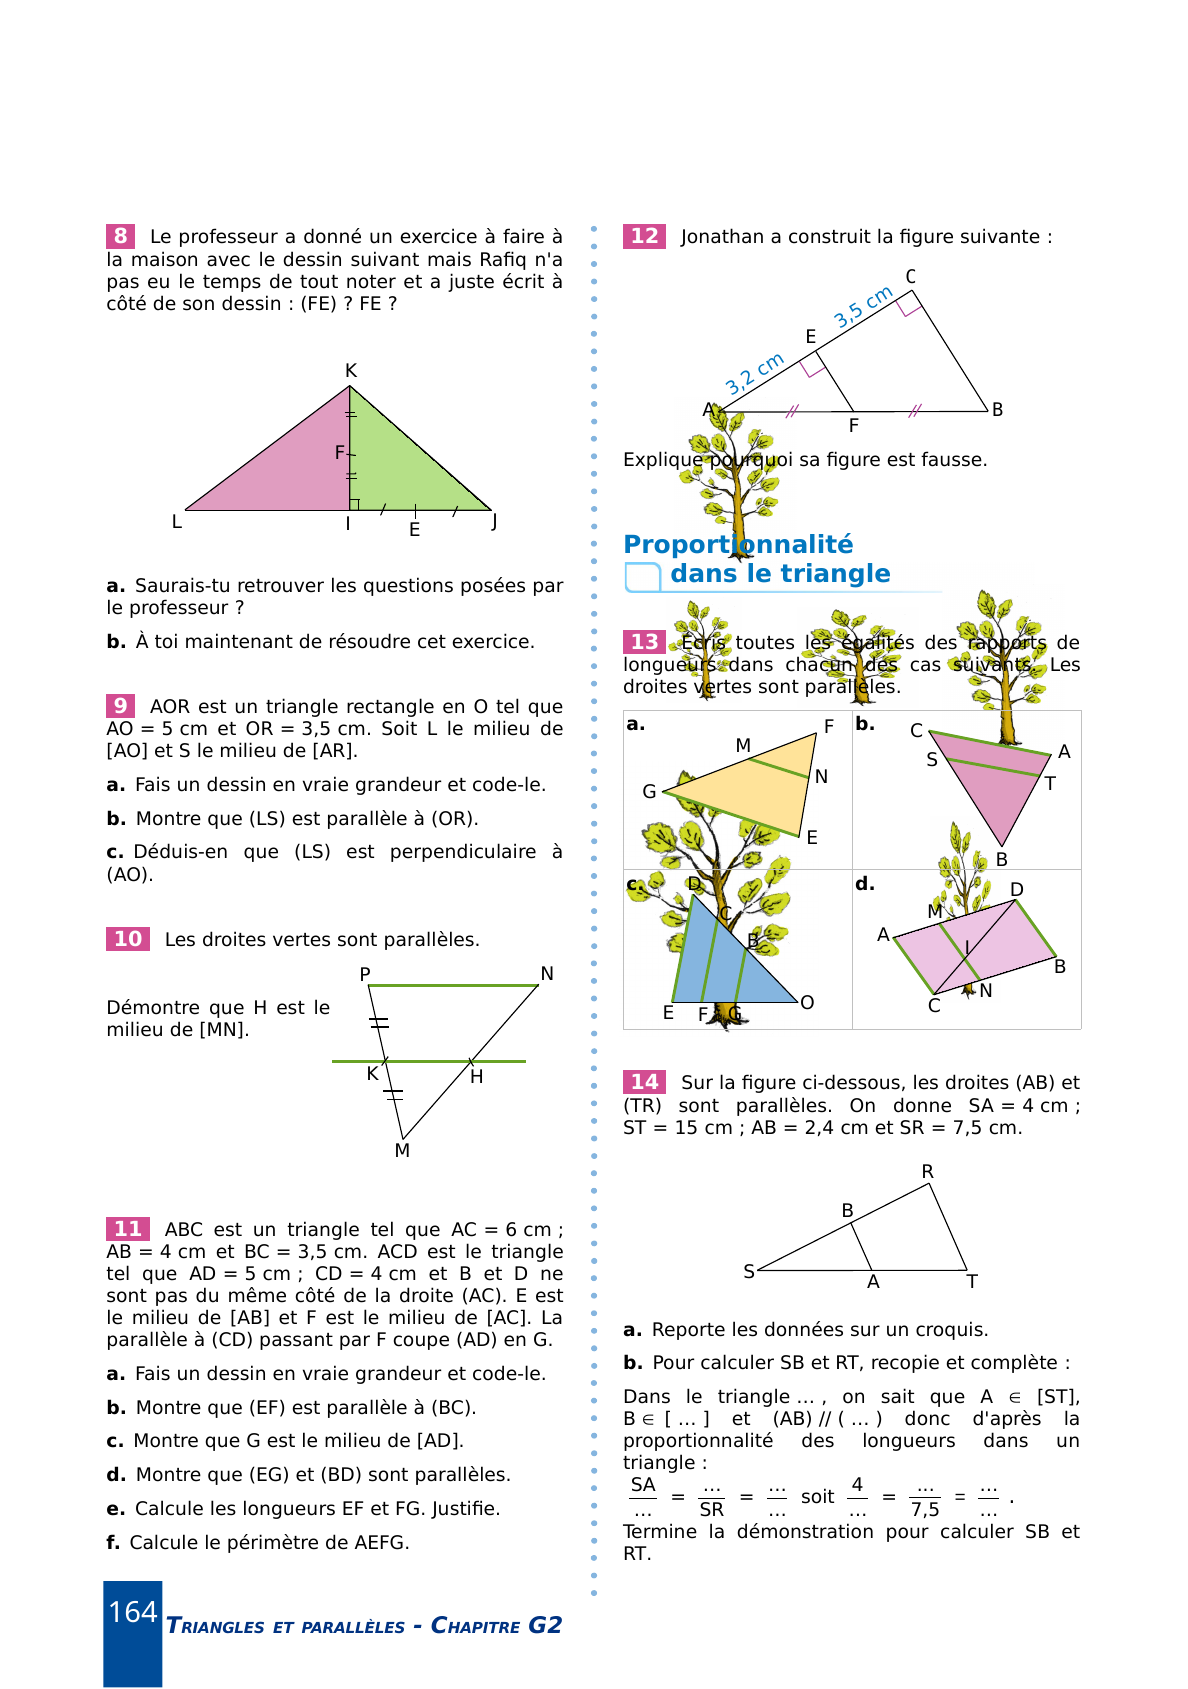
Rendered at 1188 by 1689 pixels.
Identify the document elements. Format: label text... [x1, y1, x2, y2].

list À toi maintenant de résoudre cet exercice. [106, 631, 564, 653]
picture [723, 397, 797, 411]
list Montre que G est le milieu de [AD]. [106, 1430, 564, 1452]
picture [942, 711, 1065, 753]
list [372, 997, 525, 1041]
picture [665, 597, 743, 703]
text Dans le triangle … , on sait que A ∈ [ST], B ∈ [ … ] et (AB) // ( … ) donc d'après la proportionnalité des longueurs dans un triangle : = = soit = = . Termine la démonstration pour calculer SB et RT. [623, 1386, 1081, 1564]
list Fais un dessin en vraie grandeur et code-le. [106, 774, 564, 796]
table_cell [853, 870, 1081, 1029]
list Reporte les données sur un croquis. [623, 1162, 1081, 1341]
list ABC est un triangle tel que AC = 6 cm ; AB = 4 cm et BC = 3,5 cm. ACD est le triangle tel que AD = 5 cm ; CD = 4 cm et B et D ne sont pas du même côté de la droite (AC). E est le milieu de [AB] et F est le milieu de [AC]. La parallèle à (CD) passant par F coupe (AD) en G. [106, 1217, 564, 1351]
picture [930, 975, 1001, 1003]
list AOR est un triangle rectangle en O tel que AO = 5 cm et OR = 3,5 cm. Soit L le milieu de [AO] et S le milieu de [AR]. [106, 694, 564, 762]
list Fais un dessin en vraie grandeur et code-le. [106, 1363, 564, 1385]
table_cell [819, 870, 852, 1029]
picture [618, 761, 819, 1037]
list Proportionnalité [623, 530, 674, 559]
picture [624, 397, 1065, 710]
list [491, 997, 564, 1041]
list Proportionnalité [797, 530, 1081, 559]
picture [676, 542, 682, 550]
list Démontre que H est le milieu de [MN]. [106, 997, 380, 1041]
list Jonathan a construit la figure suivante : [666, 224, 1081, 249]
picture [930, 870, 1001, 925]
list Montre que (EF) est parallèle à (BC). [106, 1397, 564, 1418]
list Sur la figure ci-dessous, les droites (AB) et (TR) sont parallèles. On donne SA = 4 cm ; ST = 15 cm ; AB = 2,4 cm et SR = 7,5 cm. [623, 1070, 1081, 1138]
list Explique pourquoi sa figure est fausse. [797, 449, 1081, 471]
list Le professeur a donné un exercice à faire à la maison avec le dessin suivant mais Rafiq n'a pas eu le temps de tout noter et a juste écrit à côté de son dessin : (FE) ? FE ? [106, 224, 564, 314]
list Calcule le périmètre de AEFG. [106, 1532, 564, 1553]
list Calcule les longueurs EF et FG. Justifie. [106, 1498, 564, 1520]
picture [796, 607, 919, 708]
list Pour calculer SB et RT, recopie et complète : [623, 1352, 1081, 1374]
list Déduis-en que (LS) est perpendiculaire à (AO). [106, 841, 564, 885]
list Montre que (EG) et (BD) sont parallèles. [106, 1464, 564, 1486]
table_header [1001, 711, 1081, 869]
picture [624, 761, 819, 869]
text dans le triangle [797, 559, 1081, 589]
list Les droites vertes sont parallèles. [150, 927, 564, 951]
table_header [853, 711, 981, 869]
table_header [624, 711, 852, 869]
picture [930, 816, 1001, 869]
list Écris toutes les égalités des rapports de longueurs dans chacun des cas suivants. Les droites vertes sont parallèles. [743, 630, 796, 698]
list Explique pourquoi sa figure est fausse. [623, 449, 674, 471]
list Montre que (LS) est parallèle à (OR). [106, 808, 564, 830]
picture [624, 870, 819, 1029]
list Saurais-tu retrouver les questions posées par le professeur ? [106, 575, 564, 619]
